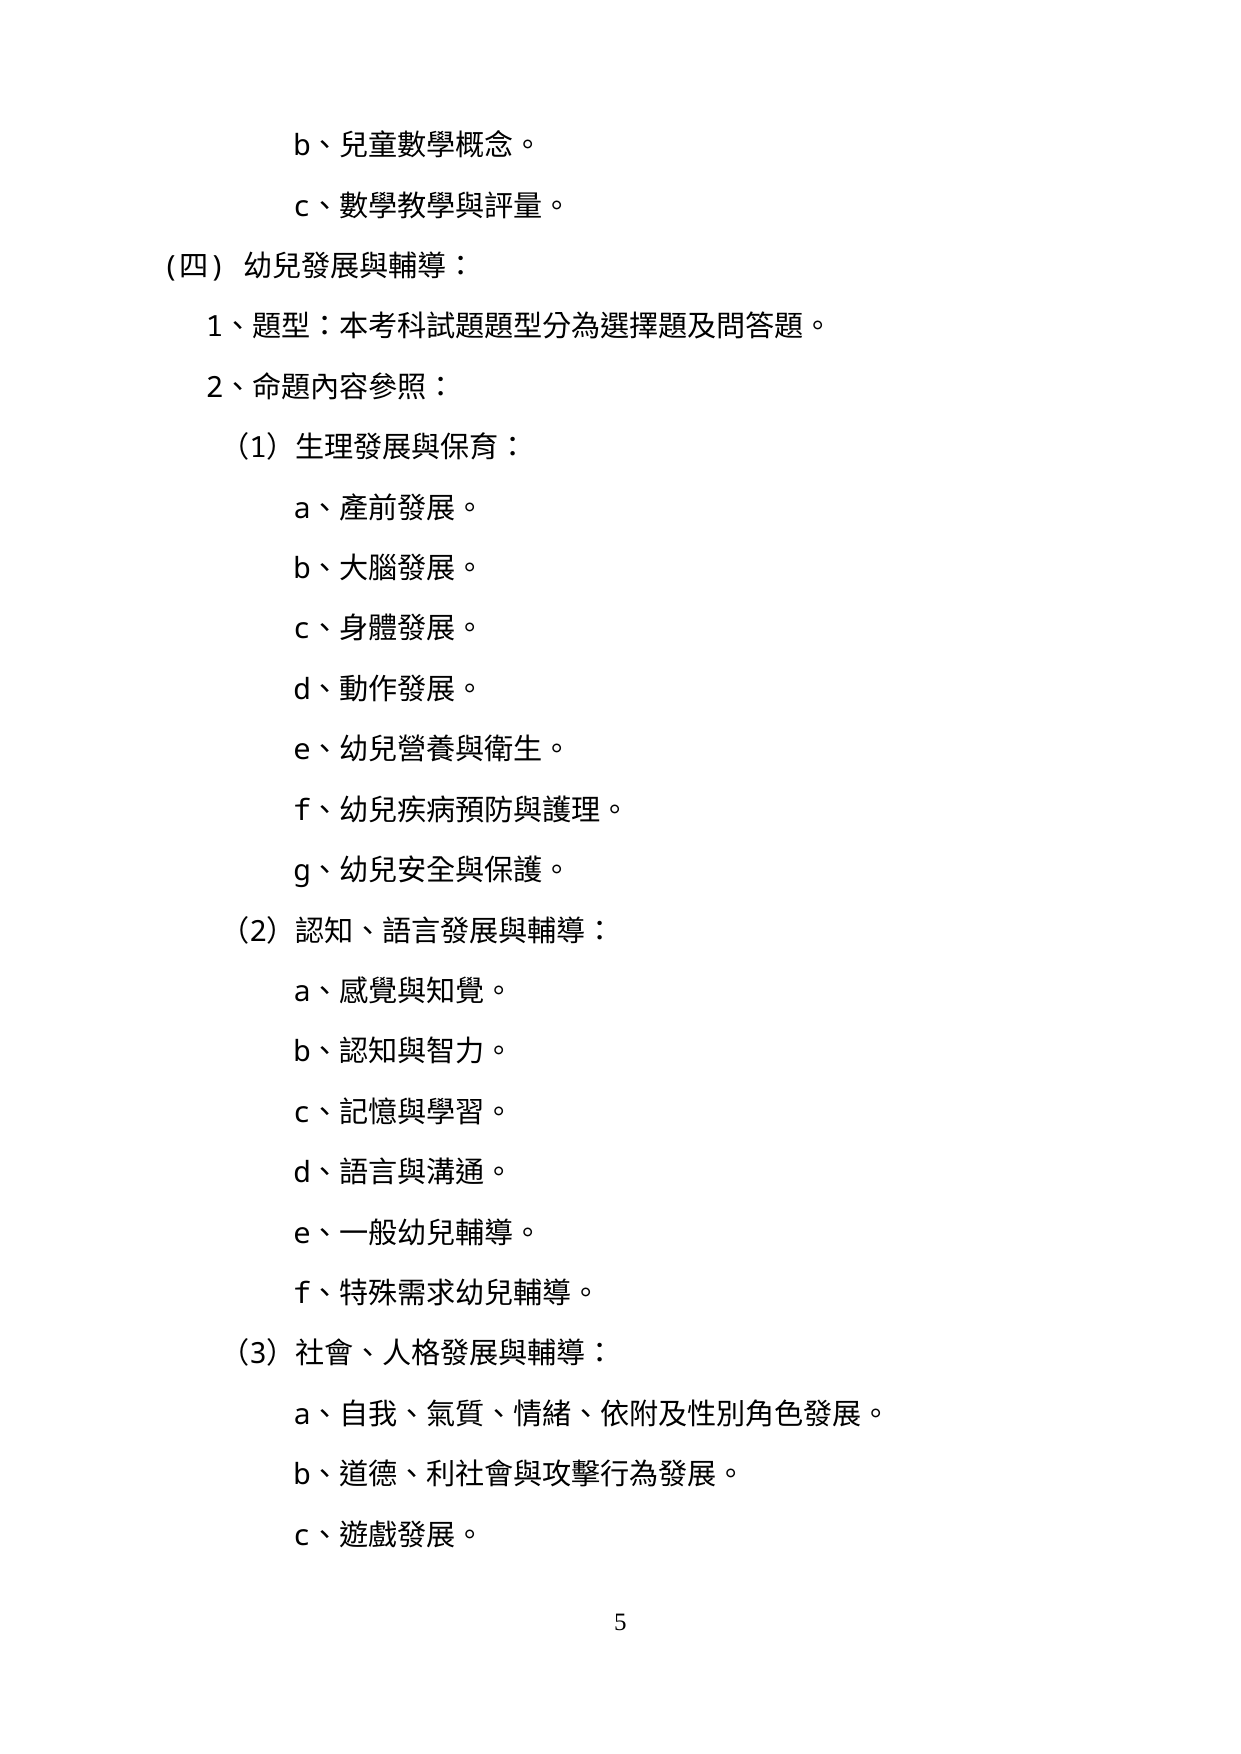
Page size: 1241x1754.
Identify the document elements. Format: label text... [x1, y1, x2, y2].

text （3）社會、人格發展與輔導： [220, 1326, 1122, 1372]
text a、自我、氣質、情緒、依附及性別角色發展。 [293, 1387, 1122, 1433]
text e、一般幼兒輔導。 [293, 1206, 1122, 1251]
text d、動作發展。 [293, 662, 1122, 708]
text b、認知與智力。 [293, 1024, 1122, 1070]
text g、幼兒安全與保護。 [293, 843, 1122, 889]
text b、道德、利社會與攻擊行為發展。 [293, 1447, 1122, 1493]
text d、語言與溝通。 [293, 1145, 1122, 1191]
text c、身體發展。 [293, 601, 1122, 647]
text (四) 幼兒發展與輔導： [162, 239, 1122, 285]
text c、數學教學與評量。 [293, 178, 1122, 224]
text e、幼兒營養與衛生。 [293, 722, 1122, 768]
text b、大腦發展。 [293, 541, 1122, 587]
text f、特殊需求幼兒輔導。 [293, 1266, 1122, 1312]
text 1、題型：本考科試題題型分為選擇題及問答題。 [206, 299, 1122, 345]
text a、產前發展。 [293, 481, 1122, 526]
text c、記憶與學習。 [293, 1085, 1122, 1131]
text a、感覺與知覺。 [293, 964, 1122, 1010]
text c、遊戲發展。 [293, 1508, 1122, 1553]
text b、兒童數學概念。 [293, 118, 1122, 164]
text （2）認知、語言發展與輔導： [220, 903, 1122, 949]
text 2、命題內容參照： [206, 360, 1122, 406]
text f、幼兒疾病預防與護理。 [293, 783, 1122, 828]
text （1）生理發展與保育： [220, 420, 1122, 466]
